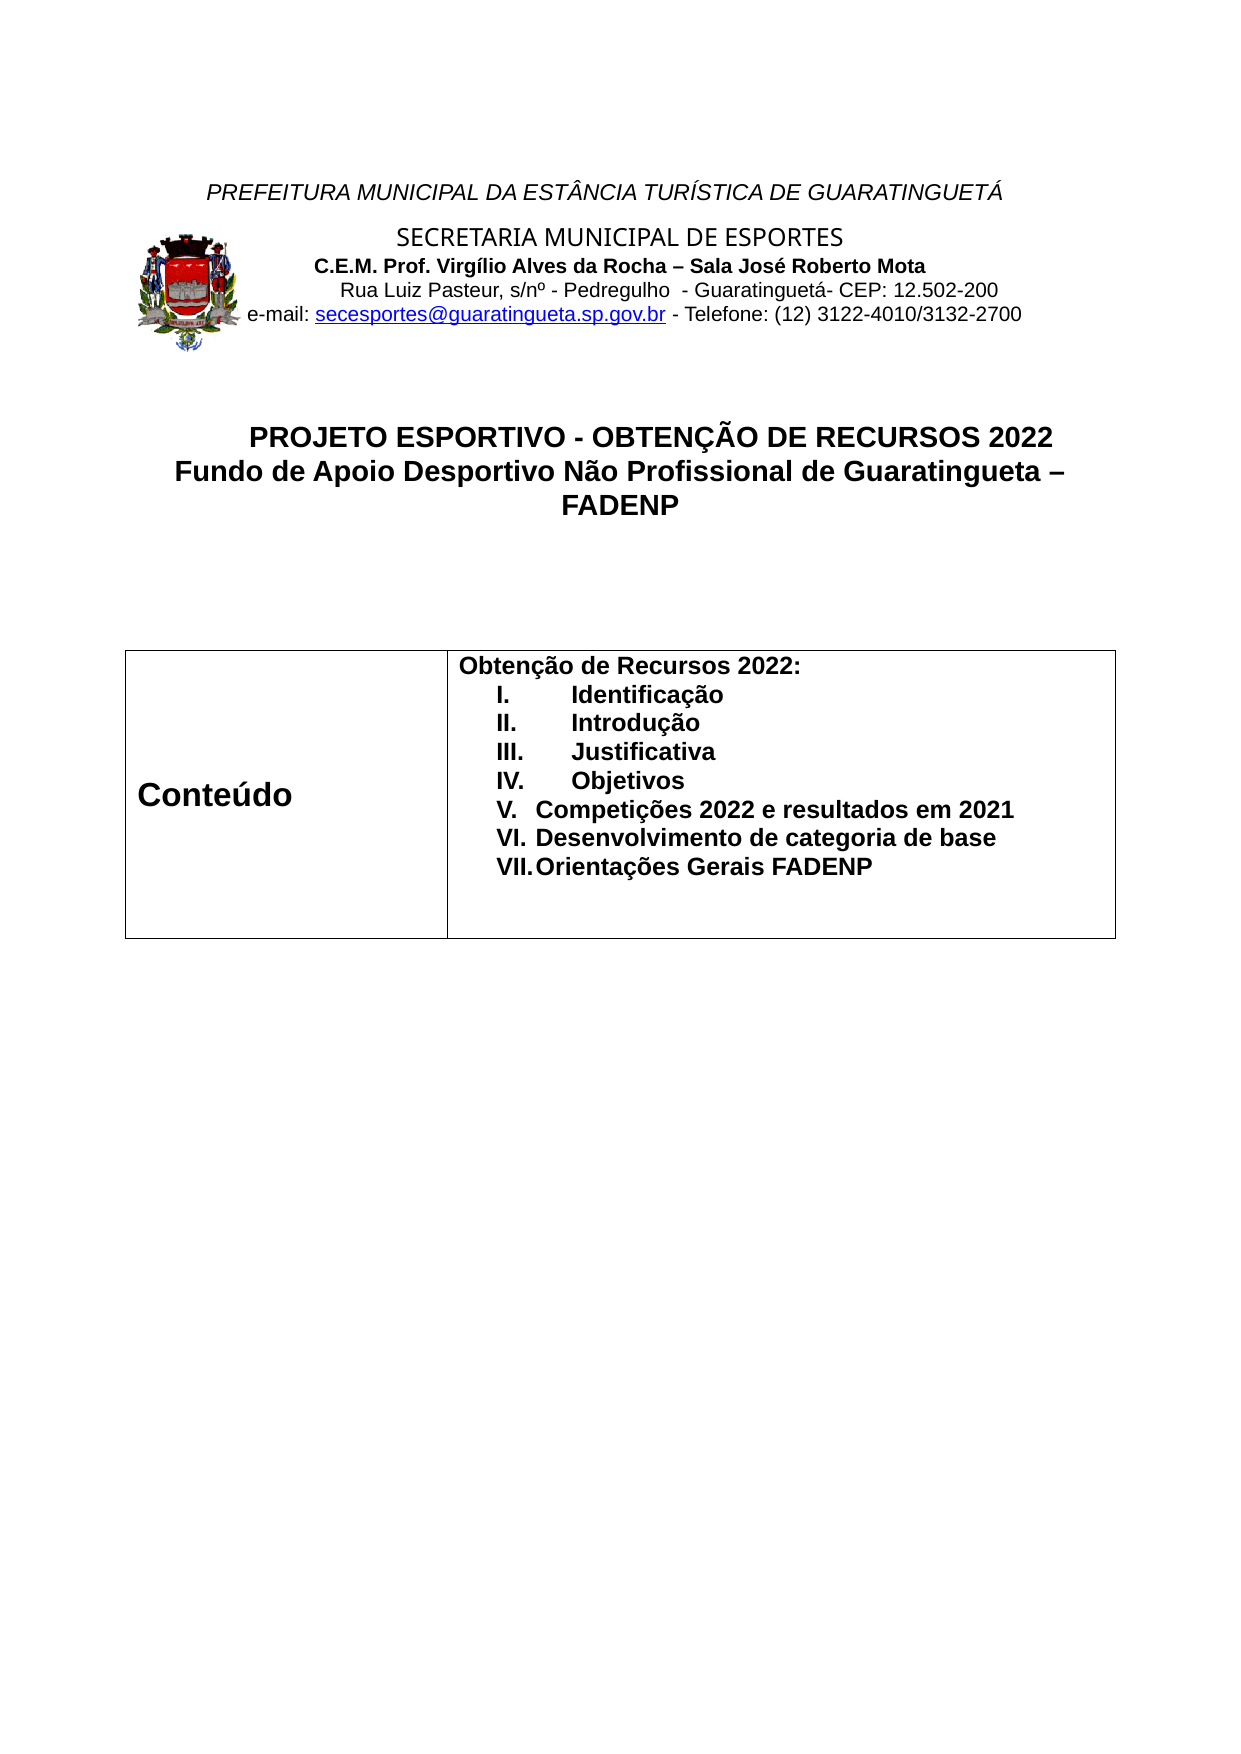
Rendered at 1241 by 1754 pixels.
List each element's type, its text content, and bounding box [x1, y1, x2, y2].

table_header Obtenção de Recursos 2022: Identificação Introdução Justificativa Objetivos Competições 2022 e resultados em 2021 Desenvolvimento de categoria de base Orientações Gerais FADENP [448, 651, 1115, 938]
text C.E.M. Prof. Virgílio Alves da Rocha – Sala José Roberto Mota [247, 254, 1050, 278]
text PREFEITURA MUNICIPAL DA ESTÂNCIA TURÍSTICA DE GUARATINGUETÁ [118, 169, 1122, 207]
text PROJETO ESPORTIVO - OBTENÇÃO DE RECURSOS 2022 [118, 421, 1122, 454]
picture [125, 228, 246, 355]
text e-mail: secesportes@guaratingueta.sp.gov.br - Telefone: (12) 3122-4010/3132-2700 [247, 302, 1122, 326]
table_header Conteúdo [126, 651, 447, 938]
text Rua Luiz Pasteur, s/nº - Pedregulho - Guaratinguetá- CEP: 12.502-200 [247, 278, 1122, 302]
text SECRETARIA MUNICIPAL DE ESPORTES [118, 220, 1050, 356]
text Fundo de Apoio Desportivo Não Profissional de Guaratingueta – FADENP [118, 454, 1122, 521]
